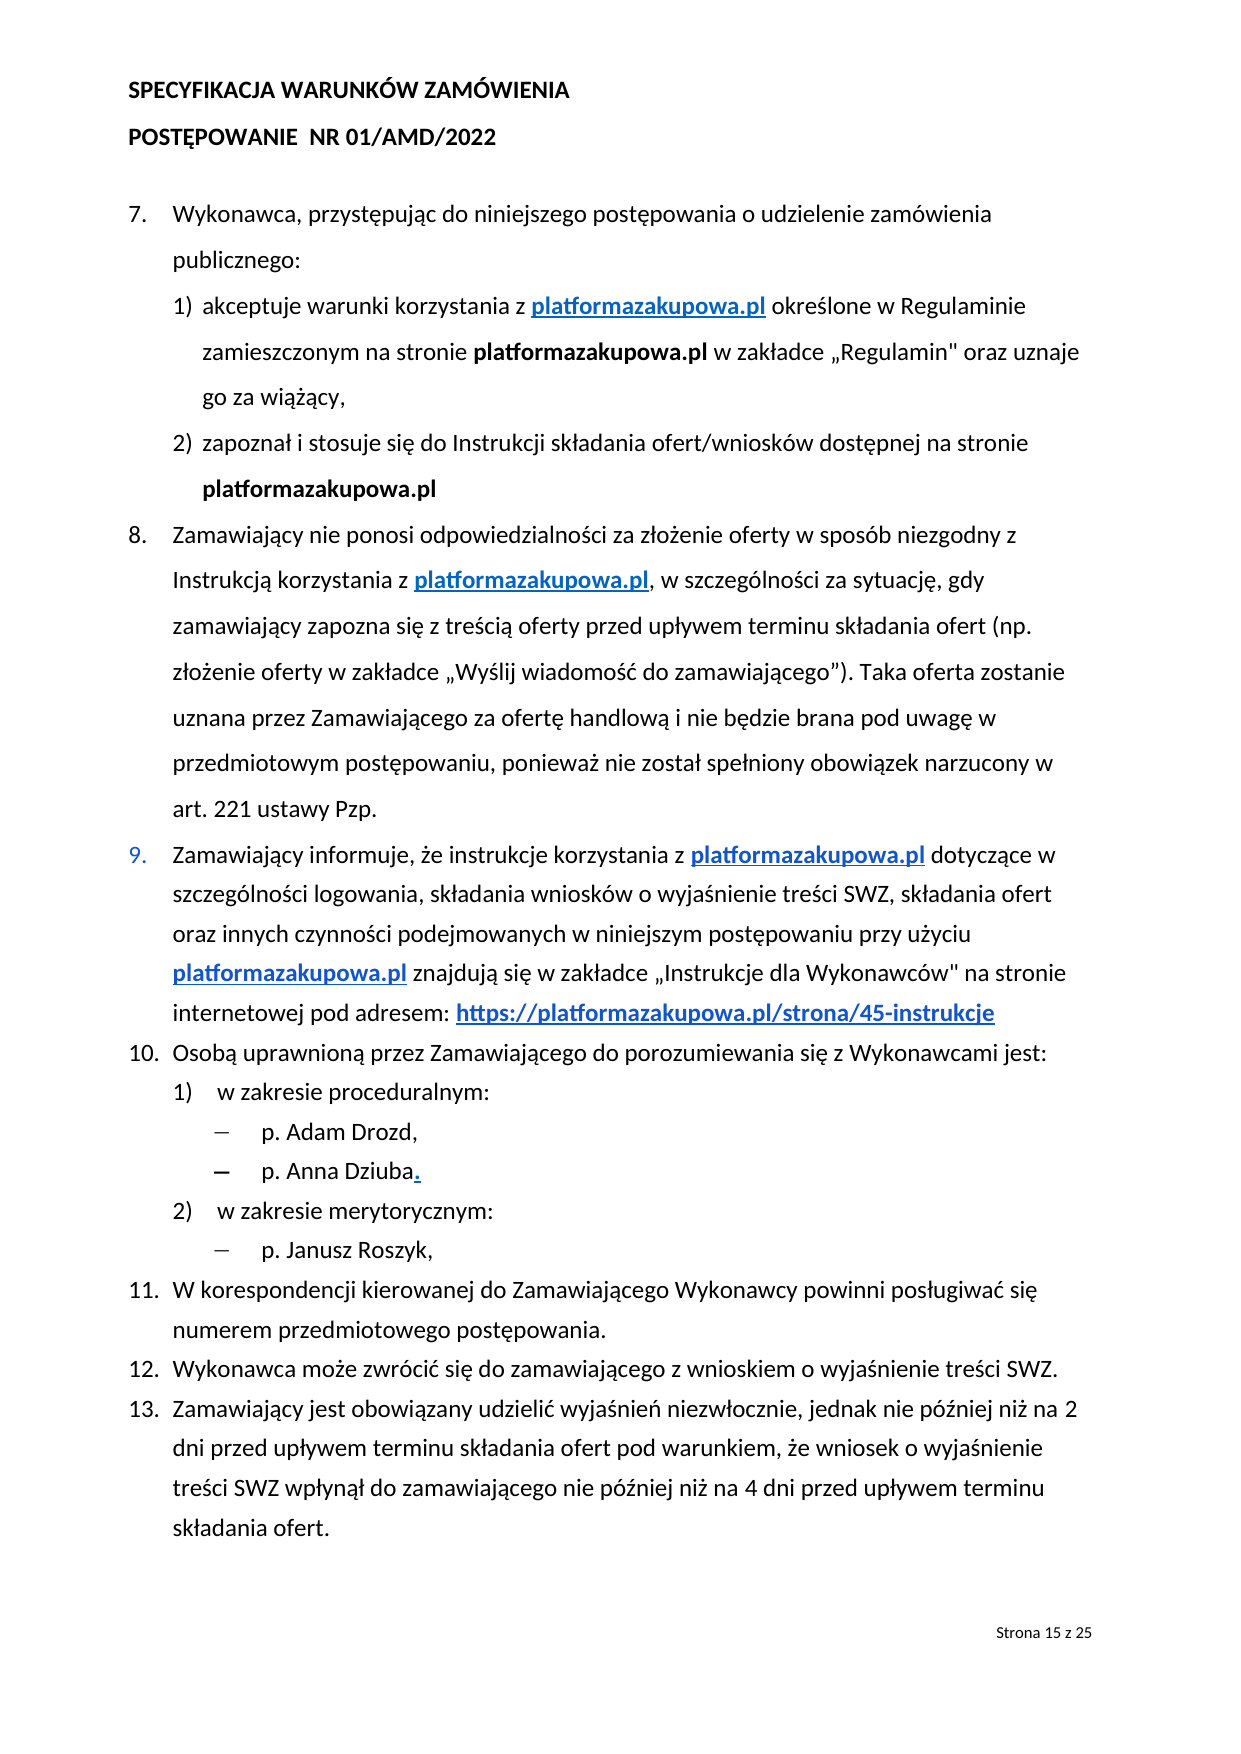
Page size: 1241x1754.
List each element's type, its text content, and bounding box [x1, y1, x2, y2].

list Osobą uprawnioną przez Zamawiającego do porozumiewania się z Wykonawcami jest: [128, 1037, 1092, 1067]
list p. Janusz Roszyk, [232, 1235, 1092, 1265]
list Wykonawca może zwrócić się do zamawiającego z wnioskiem o wyjaśnienie treści SWZ. [128, 1353, 1092, 1384]
list Wykonawca, przystępując do niniejszego postępowania o udzielenie zamówienia publicznego: [128, 199, 1083, 275]
list p. Adam Drozd, [232, 1116, 1092, 1146]
list Zamawiający informuje, że instrukcje korzystania z platformazakupowa.pl dotyczące w szczególności logowania, składania wniosków o wyjaśnienie treści SWZ, składania ofert oraz innych czynności podejmowanych w niniejszym postępowaniu przy użyciu platformazakupowa.pl znajdują się w zakładce „Instrukcje dla Wykonawców" na stronie internetowej pod adresem: https://platformazakupowa.pl/strona/45-instrukcje [128, 839, 1092, 1028]
list akceptuje warunki korzystania z platformazakupowa.pl określone w Regulaminie zamieszczonym na stronie platformazakupowa.pl w zakładce „Regulamin" oraz uznaje go za wiążący, [172, 290, 1083, 412]
list w zakresie proceduralnym: [172, 1076, 1092, 1107]
list Zamawiający nie ponosi odpowiedzialności za złożenie oferty w sposób niezgodny z Instrukcją korzystania z platformazakupowa.pl, w szczególności za sytuację, gdy zamawiający zapozna się z treścią oferty przed upływem terminu składania ofert (np. złożenie oferty w zakładce „Wyślij wiadomość do zamawiającego”). Taka oferta zostanie uznana przez Zamawiającego za ofertę handlową i nie będzie brana pod uwagę w przedmiotowym postępowaniu, ponieważ nie został spełniony obowiązek narzucony w art. 221 ustawy Pzp. [128, 519, 1083, 824]
list Zamawiający jest obowiązany udzielić wyjaśnień niezwłocznie, jednak nie później niż na 2 dni przed upływem terminu składania ofert pod warunkiem, że wniosek o wyjaśnienie treści SWZ wpłynął do zamawiającego nie później niż na 4 dni przed upływem terminu składania ofert. [128, 1393, 1092, 1542]
list W korespondencji kierowanej do Zamawiającego Wykonawcy powinni posługiwać się numerem przedmiotowego postępowania. [128, 1274, 1092, 1344]
list p. Anna Dziuba. [232, 1156, 1092, 1186]
list w zakresie merytorycznym: [172, 1195, 1092, 1226]
list zapoznał i stosuje się do Instrukcji składania ofert/wniosków dostępnej na stronie platformazakupowa.pl [172, 427, 1083, 503]
